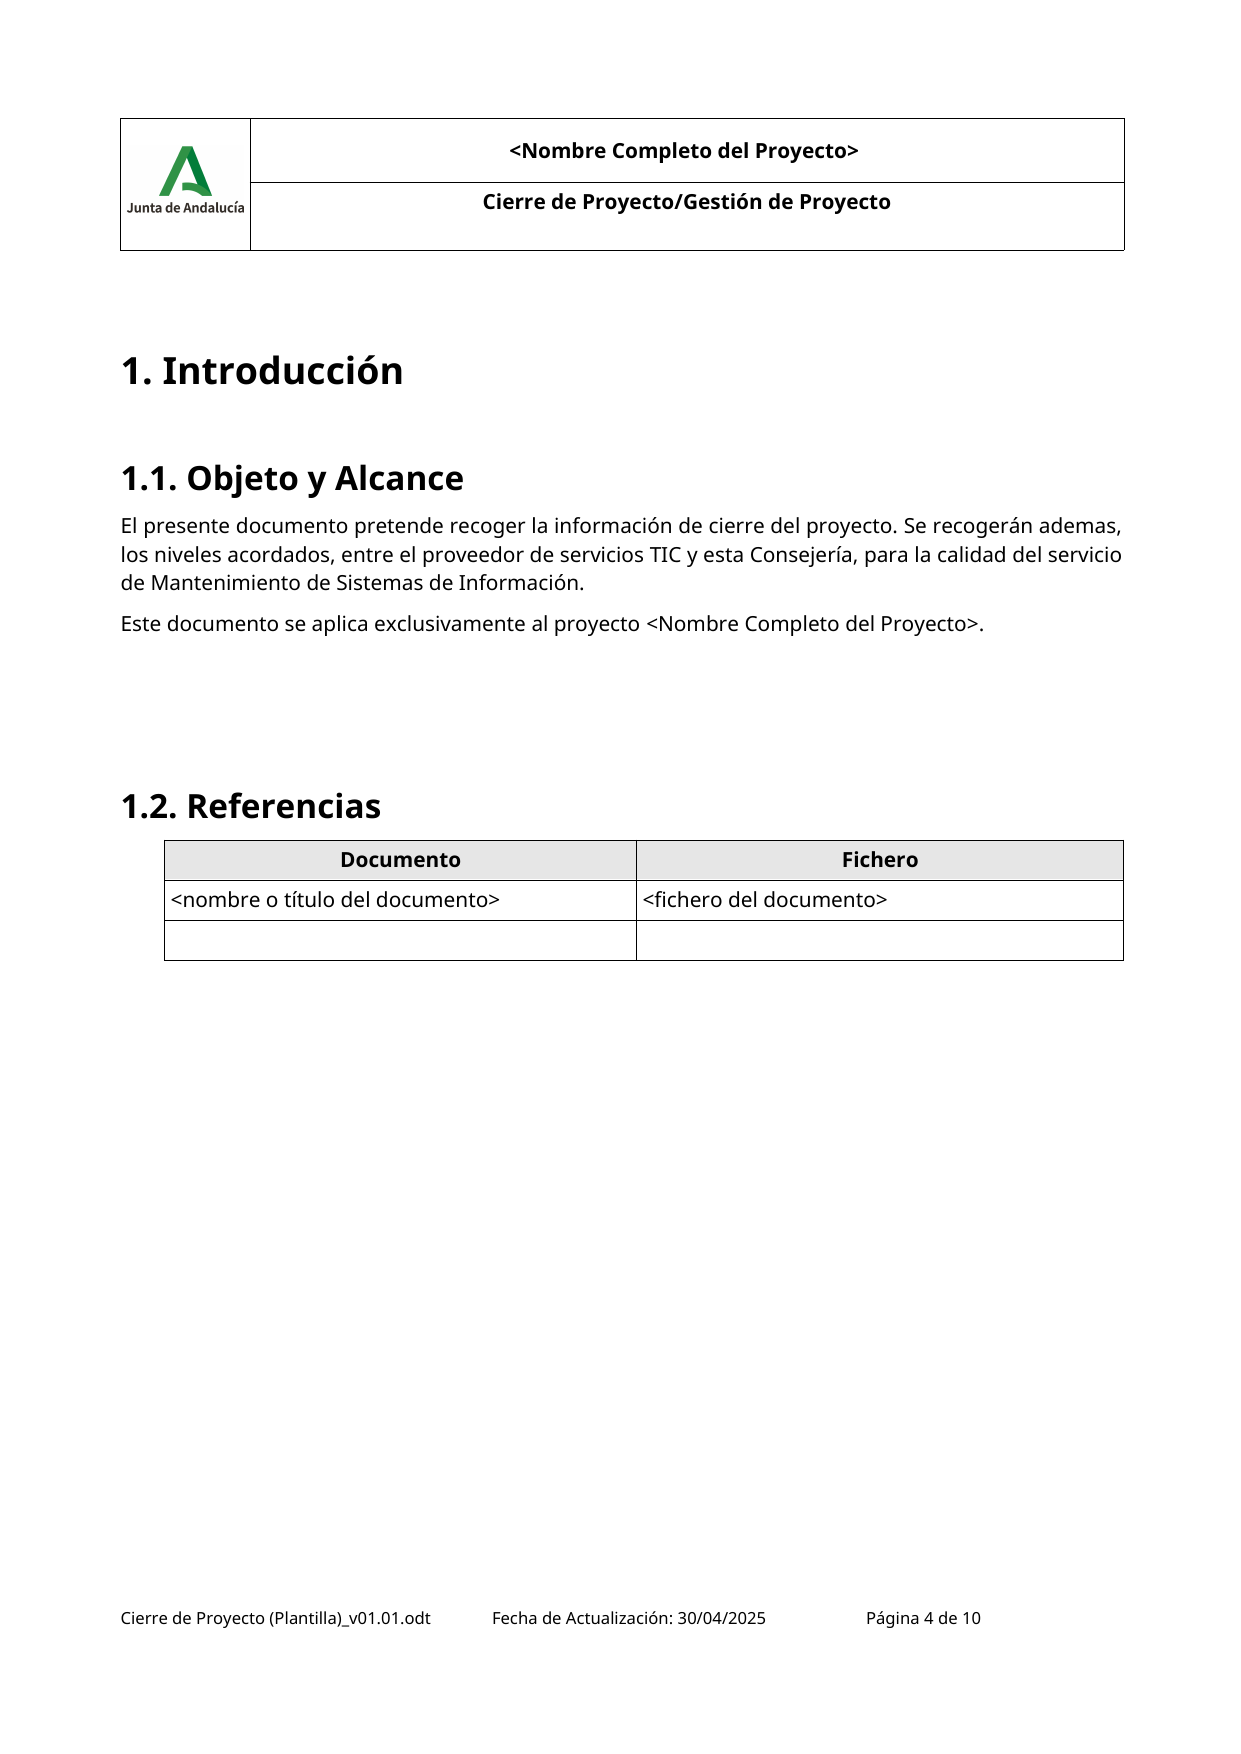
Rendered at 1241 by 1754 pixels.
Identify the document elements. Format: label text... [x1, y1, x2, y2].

picture [126, 145, 244, 214]
table_header Fichero [637, 841, 1123, 879]
table_header Documento [165, 841, 636, 879]
text El presente documento pretende recoger la información de cierre del proyecto. Se recogerán ademas, los niveles acordados, entre el proveedor de servicios TIC y esta Consejería, para la calidad del servicio de Mantenimiento de Sistemas de Información. [120, 512, 1123, 597]
table_cell <nombre o título del documento> [165, 881, 636, 919]
subtitle Introducción [120, 344, 1123, 396]
table_cell [165, 921, 636, 959]
table_cell <fichero del documento> [637, 881, 1123, 919]
subtitle Referencias [120, 782, 1123, 828]
text Este documento se aplica exclusivamente al proyecto <Nombre Completo del Proyecto>. [120, 609, 1123, 637]
table_cell [637, 921, 1123, 959]
subtitle Objeto y Alcance [120, 454, 1123, 500]
